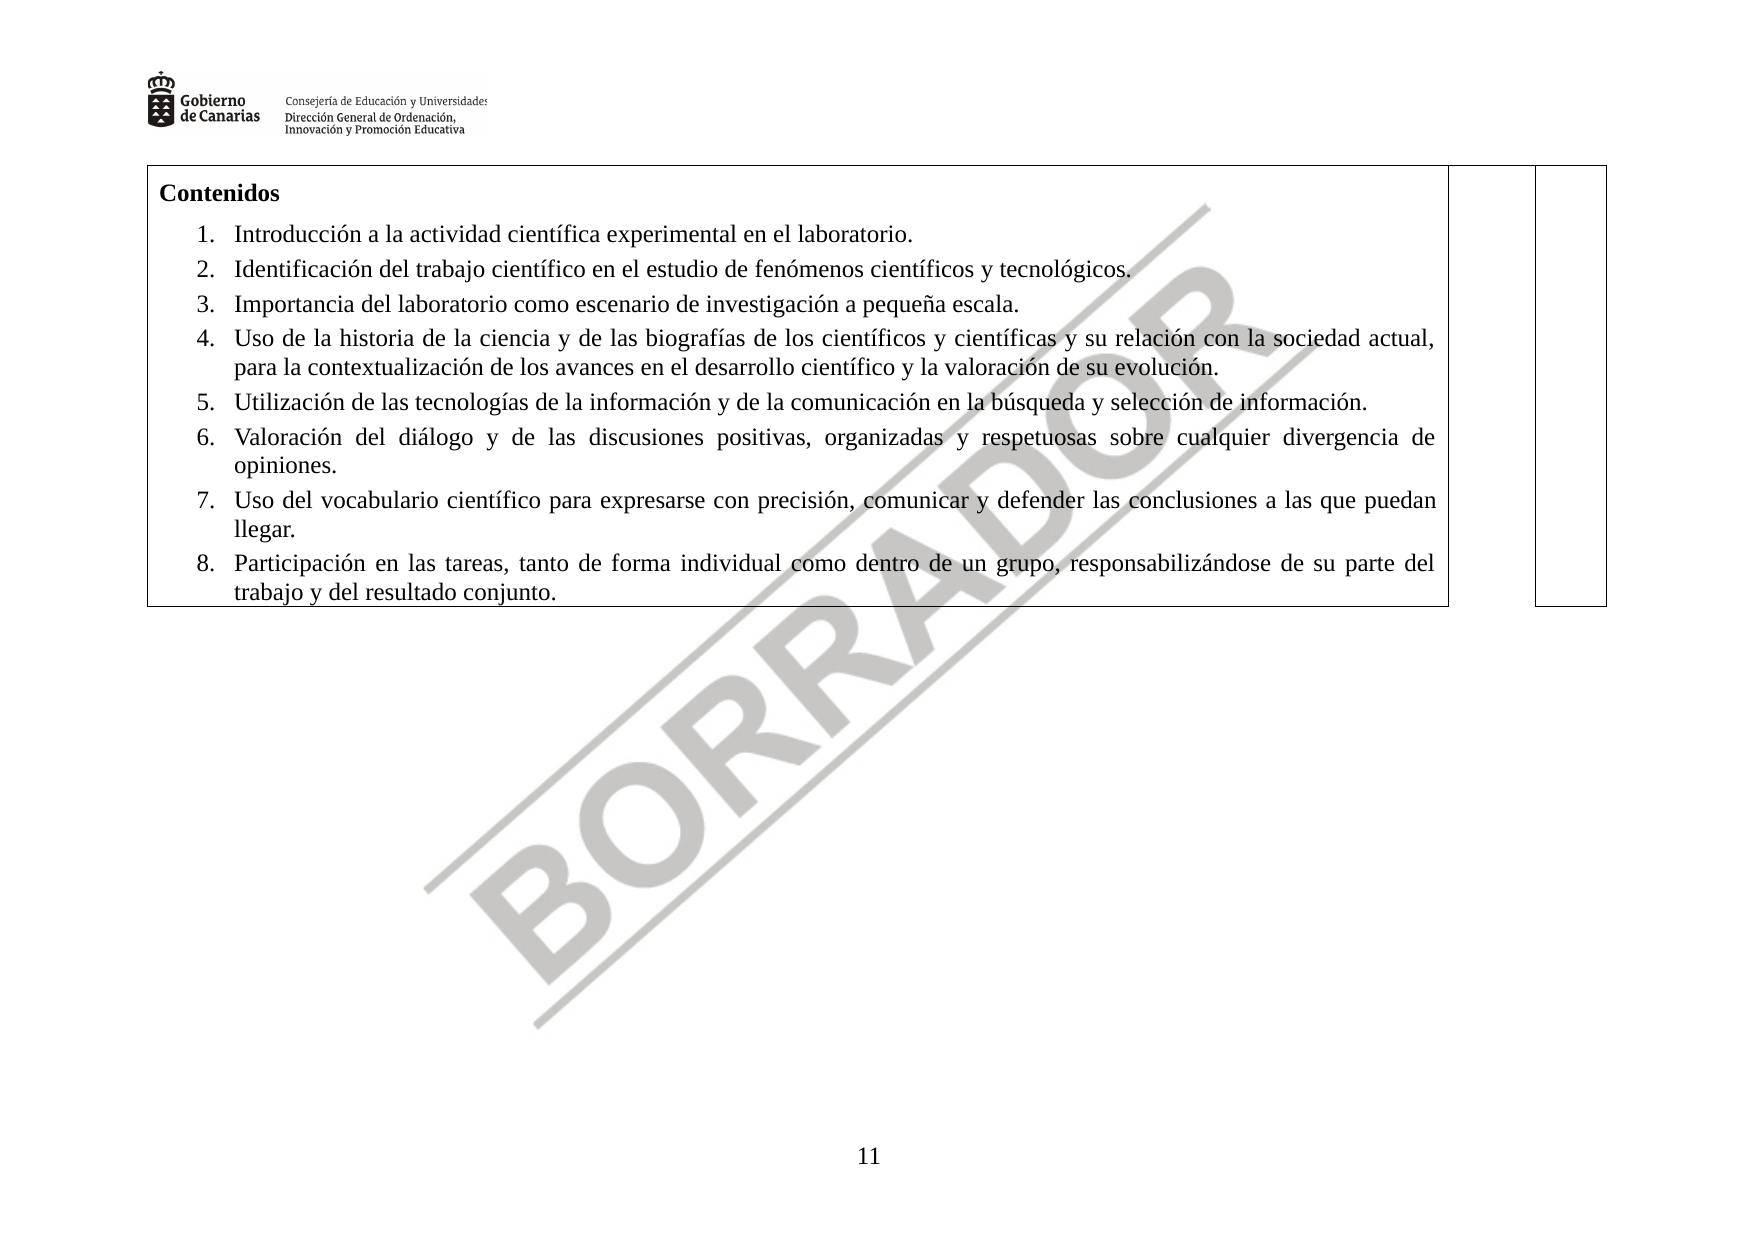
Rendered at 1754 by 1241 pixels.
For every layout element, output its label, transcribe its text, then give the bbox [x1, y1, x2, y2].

picture [147, 71, 488, 136]
table_header [1449, 166, 1535, 606]
table_cell Contenidos Introducción a la actividad científica experimental en el laboratorio. Identificación del trabajo científico en el estudio de fenómenos científicos y tecnológicos. Importancia del laboratorio como escenario de investigación a pequeña escala. Uso de la historia de la ciencia y de las biografías de los científicos y científicas y su relación con la sociedad actual, para la contextualización de los avances en el desarrollo científico y la valoración de su evolución. Utilización de las tecnologías de la información y de la comunicación en la búsqueda y selección de información. Valoración del diálogo y de las discusiones positivas, organizadas y respetuosas sobre cualquier divergencia de opiniones. Uso del vocabulario científico para expresarse con precisión, comunicar y defender las conclusiones a las que puedan llegar. Participación en las tareas, tanto de forma individual como dentro de un grupo, responsabilizándose de su parte del trabajo y del resultado conjunto. [148, 166, 1448, 606]
picture [476, 607, 1277, 1020]
table_header [1536, 166, 1606, 606]
